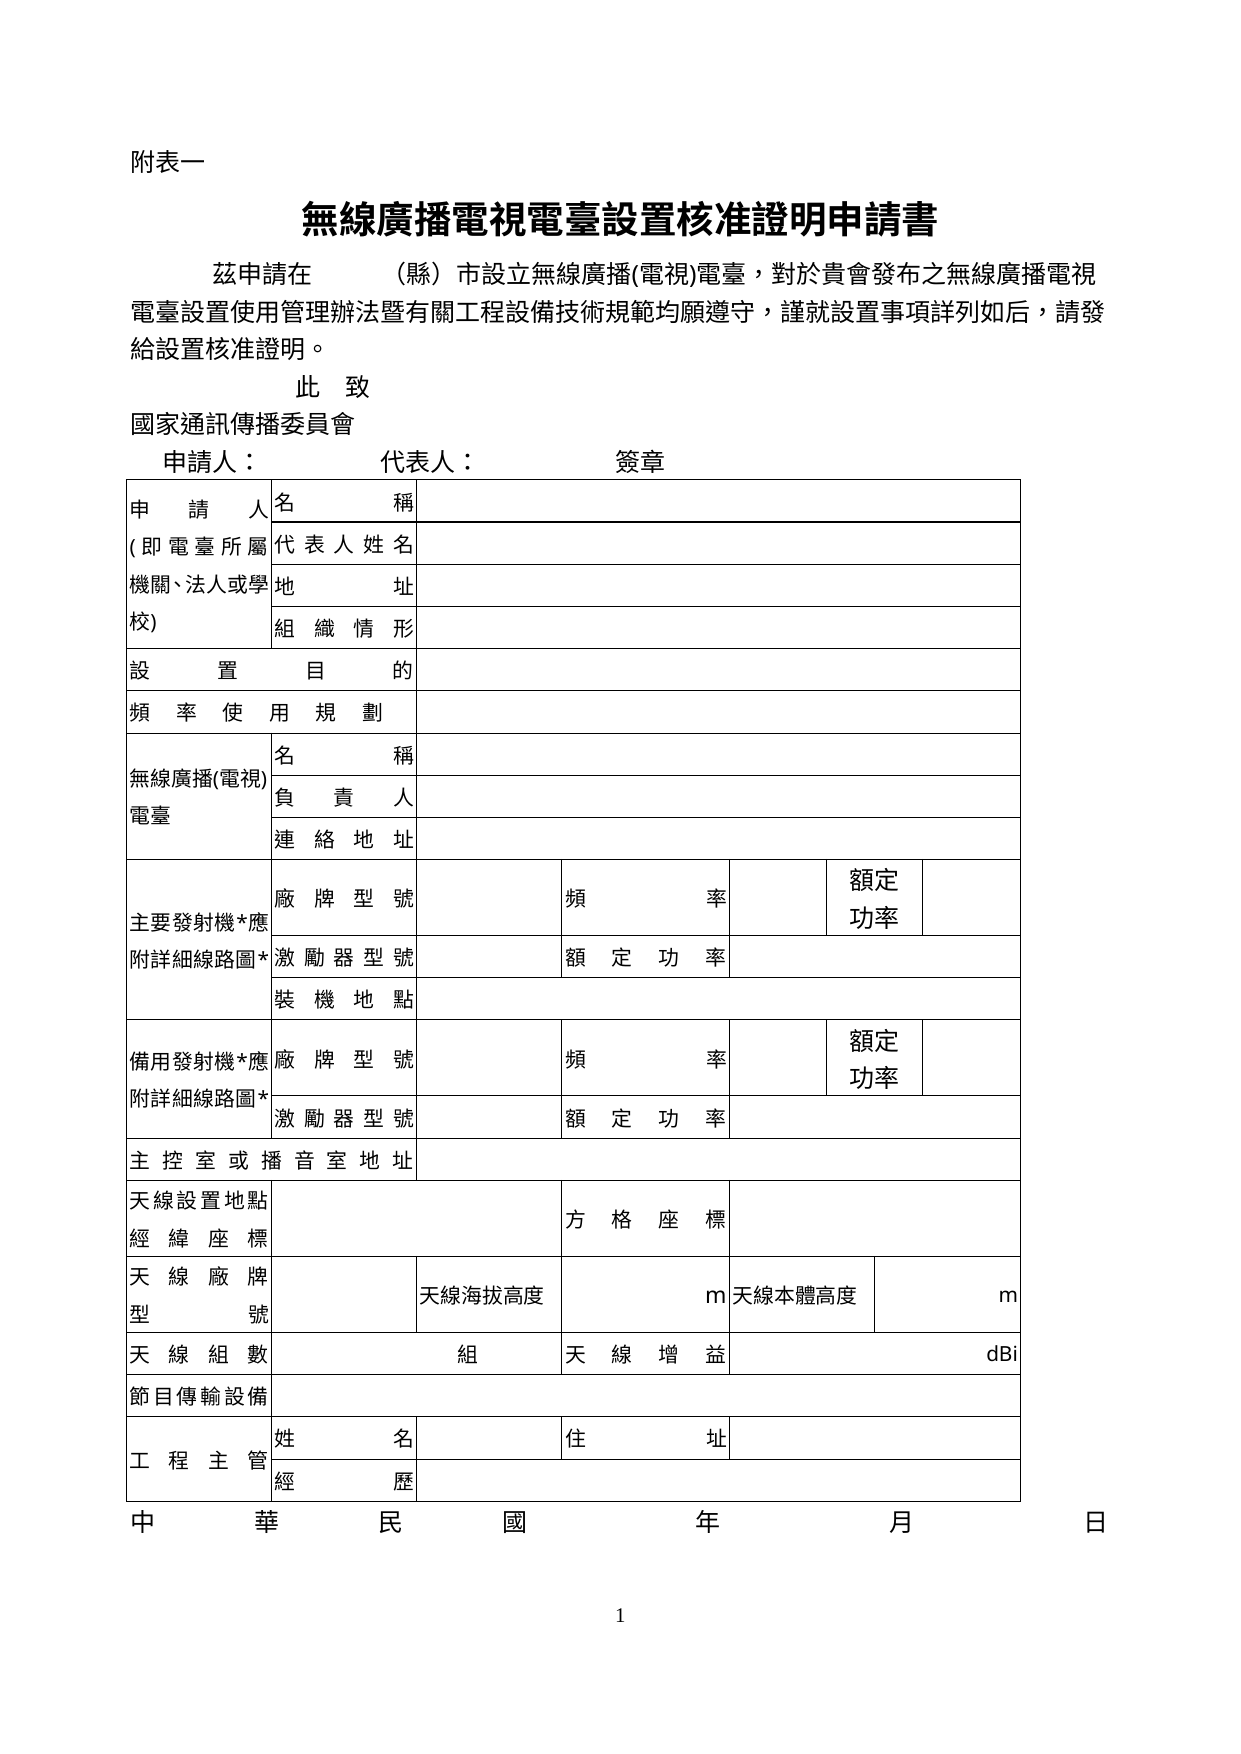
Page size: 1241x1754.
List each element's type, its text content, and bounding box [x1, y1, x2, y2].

table_cell 組 [272, 1333, 561, 1374]
table_cell [417, 1139, 1020, 1180]
table_cell 天線設置地點經緯座標 [127, 1181, 271, 1256]
table_cell [417, 818, 1020, 859]
table_cell 地址 [272, 565, 416, 606]
table_cell [417, 978, 1020, 1019]
table_cell [730, 1096, 1020, 1138]
table_cell 天線海拔高度 [417, 1257, 561, 1332]
table_cell 名稱 [272, 734, 416, 774]
table_cell 激勵器型號 [272, 1096, 416, 1138]
table_cell 頻率 [562, 1020, 729, 1095]
table_cell 額定功率 [562, 1096, 729, 1138]
text 中 華 民 國 年 月 日 [130, 1502, 1110, 1539]
table_cell 天線本體高度 [730, 1257, 874, 1332]
table_cell [730, 860, 826, 935]
table_cell 姓名 [272, 1417, 416, 1458]
text 國家通訊傳播委員會 [130, 404, 1110, 442]
table_cell [923, 1020, 1020, 1095]
table_cell 天線廠牌 型號 [127, 1257, 271, 1332]
table_cell [417, 1096, 561, 1138]
table_cell [272, 1375, 1020, 1416]
table_cell 節目傳輸設備 [127, 1375, 271, 1416]
table_cell [730, 1181, 1020, 1256]
table_cell [417, 776, 1020, 817]
table_cell 組織情形 [272, 607, 416, 648]
table_cell [272, 1257, 416, 1332]
text 無線廣播電視電臺設置核准證明申請書 [130, 179, 1110, 254]
text 此 致 [130, 367, 1110, 404]
text 茲申請在 （縣）市設立無線廣播(電視)電臺，對於貴會發布之無線廣播電視電臺設置使用管理辦法暨有關工程設備技術規範均願遵守，謹就設置事項詳列如后，請發給設置核准證明。 [130, 254, 1110, 367]
table_cell 主控室或播音室地址 [127, 1139, 416, 1180]
table_cell [417, 1417, 561, 1458]
table_cell [417, 1460, 1020, 1501]
table_cell 方格座標 [562, 1181, 729, 1256]
table_cell [272, 1181, 561, 1256]
table_cell 額定功率 [562, 936, 729, 977]
table_cell 天線增益 [562, 1333, 729, 1374]
table_cell 裝機地點 [272, 978, 416, 1019]
table_cell [417, 649, 1020, 690]
table_cell 天線組數 [127, 1333, 271, 1374]
table_cell 廠牌型號 [272, 860, 416, 935]
table_cell dBi [730, 1333, 1020, 1374]
table_cell m [562, 1257, 729, 1332]
table_cell 經歷 [272, 1460, 416, 1501]
table_cell 頻率使用規劃 [127, 691, 416, 732]
table_cell [417, 691, 1020, 732]
text 附表一 [130, 142, 1110, 179]
table_cell 連絡地址 [272, 818, 416, 859]
table_header 申請人 (即電臺所屬 機關、法人或學校) [127, 480, 271, 648]
table_header 名稱 [272, 480, 416, 521]
table_cell [923, 860, 1020, 935]
table_header [417, 480, 1020, 521]
table_cell [417, 523, 1020, 564]
table_cell [417, 734, 1020, 774]
table_cell 激勵器型號 [272, 936, 416, 977]
table_cell 備用發射機*應附詳細線路圖* [127, 1020, 271, 1138]
table_cell [730, 1020, 826, 1095]
table_cell [730, 1417, 1020, 1458]
table_cell 額定 功率 [827, 1020, 922, 1095]
table_cell 設置目的 [127, 649, 416, 690]
table_cell [417, 565, 1020, 606]
table_cell 工程主管 [127, 1417, 271, 1501]
table_cell 主要發射機*應附詳細線路圖* [127, 860, 271, 1019]
table_cell 廠牌型號 [272, 1020, 416, 1095]
table_cell 額定 功率 [827, 860, 922, 935]
table_cell 住址 [562, 1417, 729, 1458]
table_cell 代表人姓名 [272, 523, 416, 564]
table_cell m [875, 1257, 1020, 1332]
table_cell [417, 860, 561, 935]
table_cell 無線廣播(電視)電臺 [127, 734, 271, 859]
table_cell 負責人 [272, 776, 416, 817]
table_cell [417, 1020, 561, 1095]
table_cell [417, 936, 561, 977]
table_cell 頻率 [562, 860, 729, 935]
text 申請人： 代表人： 簽章 [130, 442, 1110, 479]
table_cell [417, 607, 1020, 648]
table_cell [730, 936, 1020, 977]
